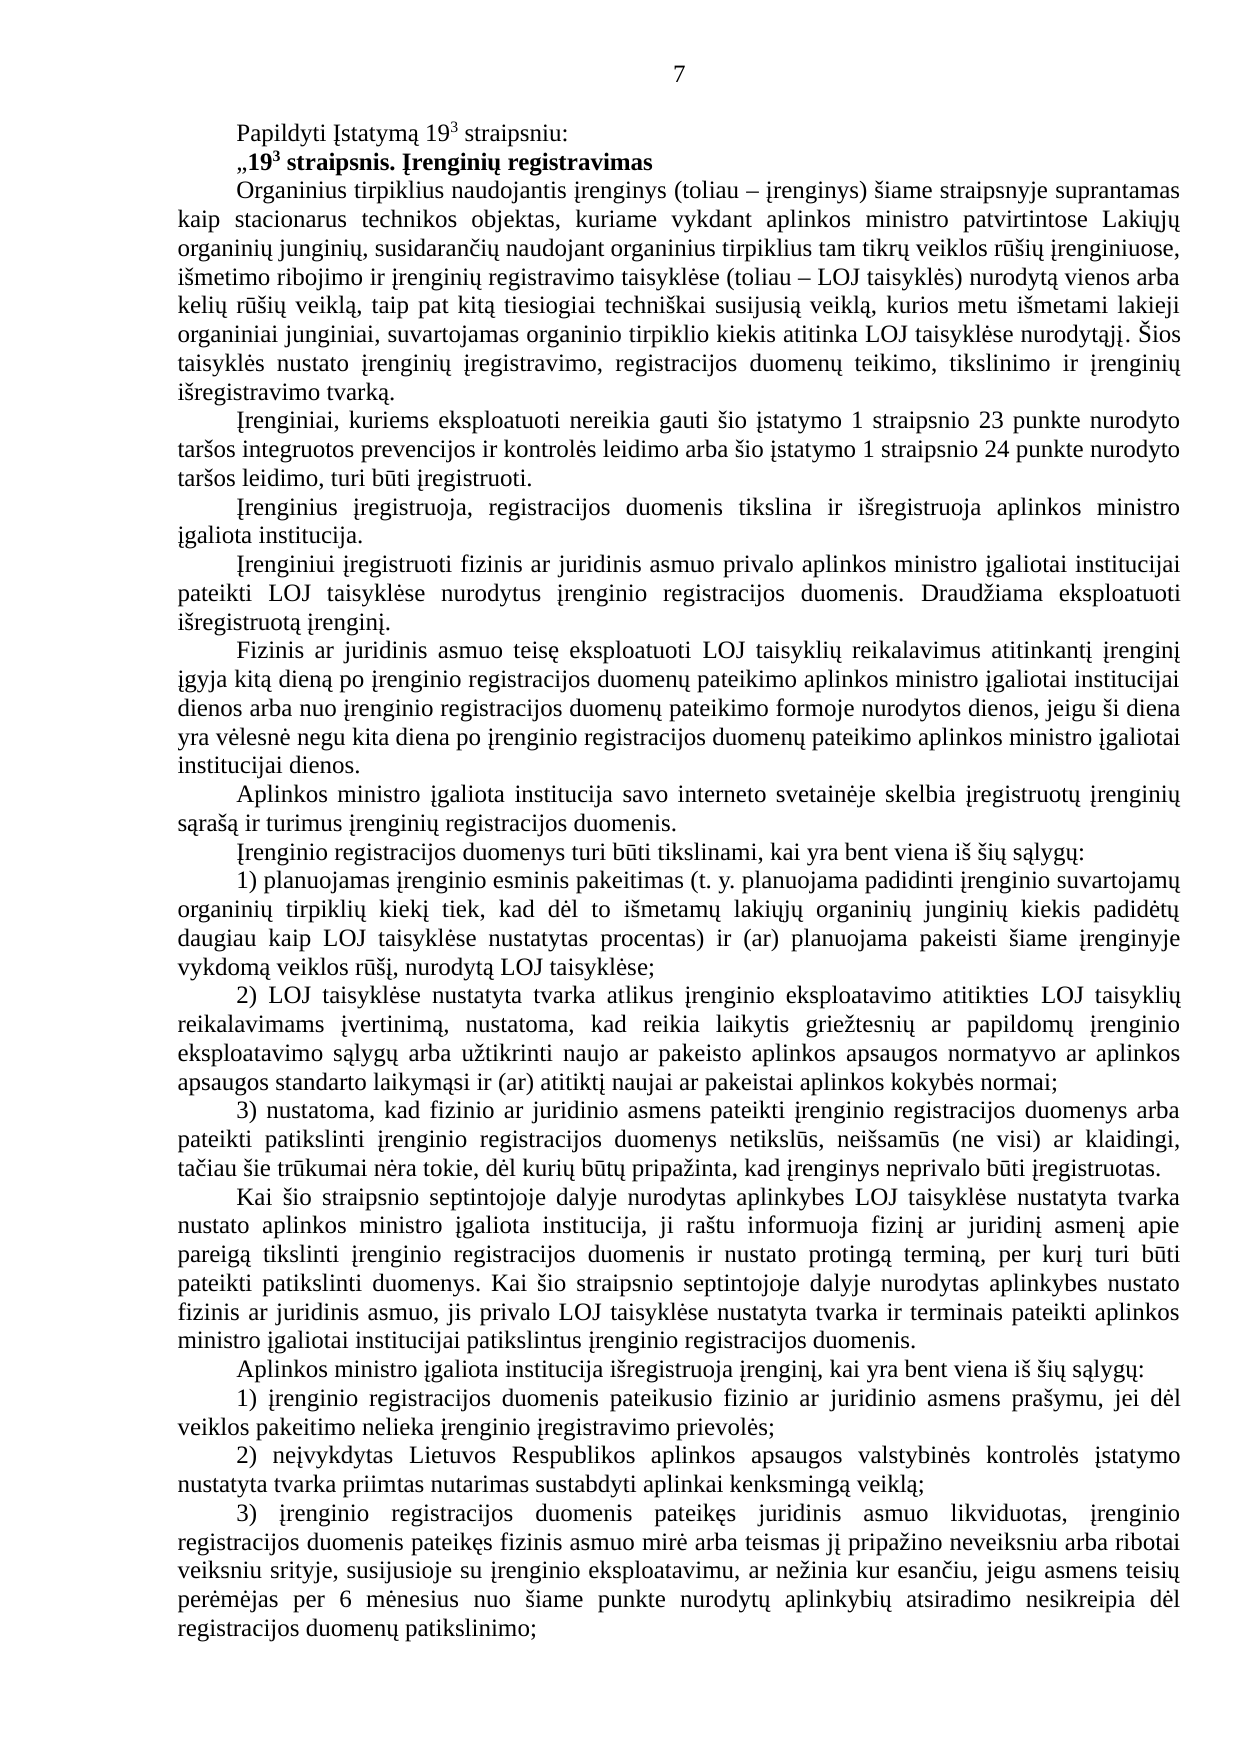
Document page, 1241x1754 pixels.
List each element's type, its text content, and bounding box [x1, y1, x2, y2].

text Aplinkos ministro įgaliota institucija išregistruoja įrenginį, kai yra bent viena iš šių sąlygų: [177, 1354, 1181, 1383]
text 3) nustatoma, kad fizinio ar juridinio asmens pateikti įrenginio registracijos duomenys arba pateikti patikslinti įrenginio registracijos duomenys netikslūs, neišsamūs (ne visi) ar klaidingi, tačiau šie trūkumai nėra tokie, dėl kurių būtų pripažinta, kad įrenginys neprivalo būti įregistruotas. [177, 1096, 1181, 1182]
text Fizinis ar juridinis asmuo teisę eksploatuoti LOJ taisyklių reikalavimus atitinkantį įrenginį įgyja kitą dieną po įrenginio registracijos duomenų pateikimo aplinkos ministro įgaliotai institucijai dienos arba nuo įrenginio registracijos duomenų pateikimo formoje nurodytos dienos, jeigu ši diena yra vėlesnė negu kita diena po įrenginio registracijos duomenų pateikimo aplinkos ministro įgaliotai institucijai dienos. [177, 636, 1181, 779]
text Organinius tirpiklius naudojantis įrenginys (toliau – įrenginys) šiame straipsnyje suprantamas kaip stacionarus technikos objektas, kuriame vykdant aplinkos ministro patvirtintose Lakiųjų organinių junginių, susidarančių naudojant organinius tirpiklius tam tikrų veiklos rūšių įrenginiuose, išmetimo ribojimo ir įrenginių registravimo taisyklėse (toliau – LOJ taisyklės) nurodytą vienos arba kelių rūšių veiklą, taip pat kitą tiesiogiai techniškai susijusią veiklą, kurios metu išmetami lakieji organiniai junginiai, suvartojamas organinio tirpiklio kiekis atitinka LOJ taisyklėse nurodytąjį. Šios taisyklės nustato įrenginių įregistravimo, registracijos duomenų teikimo, tikslinimo ir įrenginių išregistravimo tvarką. [177, 176, 1181, 406]
text 1) planuojamas įrenginio esminis pakeitimas (t. y. planuojama padidinti įrenginio suvartojamų organinių tirpiklių kiekį tiek, kad dėl to išmetamų lakiųjų organinių junginių kiekis padidėtų daugiau kaip LOJ taisyklėse nustatytas procentas) ir (ar) planuojama pakeisti šiame įrenginyje vykdomą veiklos rūšį, nurodytą LOJ taisyklėse; [177, 866, 1181, 981]
text 1) įrenginio registracijos duomenis pateikusio fizinio ar juridinio asmens prašymu, jei dėl veiklos pakeitimo nelieka įrenginio įregistravimo prievolės; [177, 1383, 1181, 1441]
text 2) neįvykdytas Lietuvos Respublikos aplinkos apsaugos valstybinės kontrolės įstatymo nustatyta tvarka priimtas nutarimas sustabdyti aplinkai kenksmingą veiklą; [177, 1441, 1181, 1498]
text Įrenginius įregistruoja, registracijos duomenis tikslina ir išregistruoja aplinkos ministro įgaliota institucija. [177, 492, 1181, 549]
text Kai šio straipsnio septintojoje dalyje nurodytas aplinkybes LOJ taisyklėse nustatyta tvarka nustato aplinkos ministro įgaliota institucija, ji raštu informuoja fizinį ar juridinį asmenį apie pareigą tikslinti įrenginio registracijos duomenis ir nustato protingą terminą, per kurį turi būti pateikti patikslinti duomenys. Kai šio straipsnio septintojoje dalyje nurodytas aplinkybes nustato fizinis ar juridinis asmuo, jis privalo LOJ taisyklėse nustatyta tvarka ir terminais pateikti aplinkos ministro įgaliotai institucijai patikslintus įrenginio registracijos duomenis. [177, 1182, 1181, 1354]
text 3) įrenginio registracijos duomenis pateikęs juridinis asmuo likviduotas, įrenginio registracijos duomenis pateikęs fizinis asmuo mirė arba teismas jį pripažino neveiksniu arba ribotai veiksniu srityje, susijusioje su įrenginio eksploatavimu, ar nežinia kur esančiu, jeigu asmens teisių perėmėjas per 6 mėnesius nuo šiame punkte nurodytų aplinkybių atsiradimo nesikreipia dėl registracijos duomenų patikslinimo; [177, 1498, 1181, 1642]
text Įrenginio registracijos duomenys turi būti tikslinami, kai yra bent viena iš šių sąlygų: [177, 837, 1181, 866]
text Įrenginiui įregistruoti fizinis ar juridinis asmuo privalo aplinkos ministro įgaliotai institucijai pateikti LOJ taisyklėse nurodytus įrenginio registracijos duomenis. Draudžiama eksploatuoti išregistruotą įrenginį. [177, 549, 1181, 636]
text Įrenginiai, kuriems eksploatuoti nereikia gauti šio įstatymo 1 straipsnio 23 punkte nurodyto taršos integruotos prevencijos ir kontrolės leidimo arba šio įstatymo 1 straipsnio 24 punkte nurodyto taršos leidimo, turi būti įregistruoti. [177, 406, 1181, 492]
text Papildyti Įstatymą 193 straipsniu: [177, 118, 1181, 147]
text 2) LOJ taisyklėse nustatyta tvarka atlikus įrenginio eksploatavimo atitikties LOJ taisyklių reikalavimams įvertinimą, nustatoma, kad reikia laikytis griežtesnių ar papildomų įrenginio eksploatavimo sąlygų arba užtikrinti naujo ar pakeisto aplinkos apsaugos normatyvo ar aplinkos apsaugos standarto laikymąsi ir (ar) atitiktį naujai ar pakeistai aplinkos kokybės normai; [177, 981, 1181, 1096]
text Aplinkos ministro įgaliota institucija savo interneto svetainėje skelbia įregistruotų įrenginių sąrašą ir turimus įrenginių registracijos duomenis. [177, 779, 1181, 837]
text „193 straipsnis. Įrenginių registravimas [177, 147, 1181, 176]
